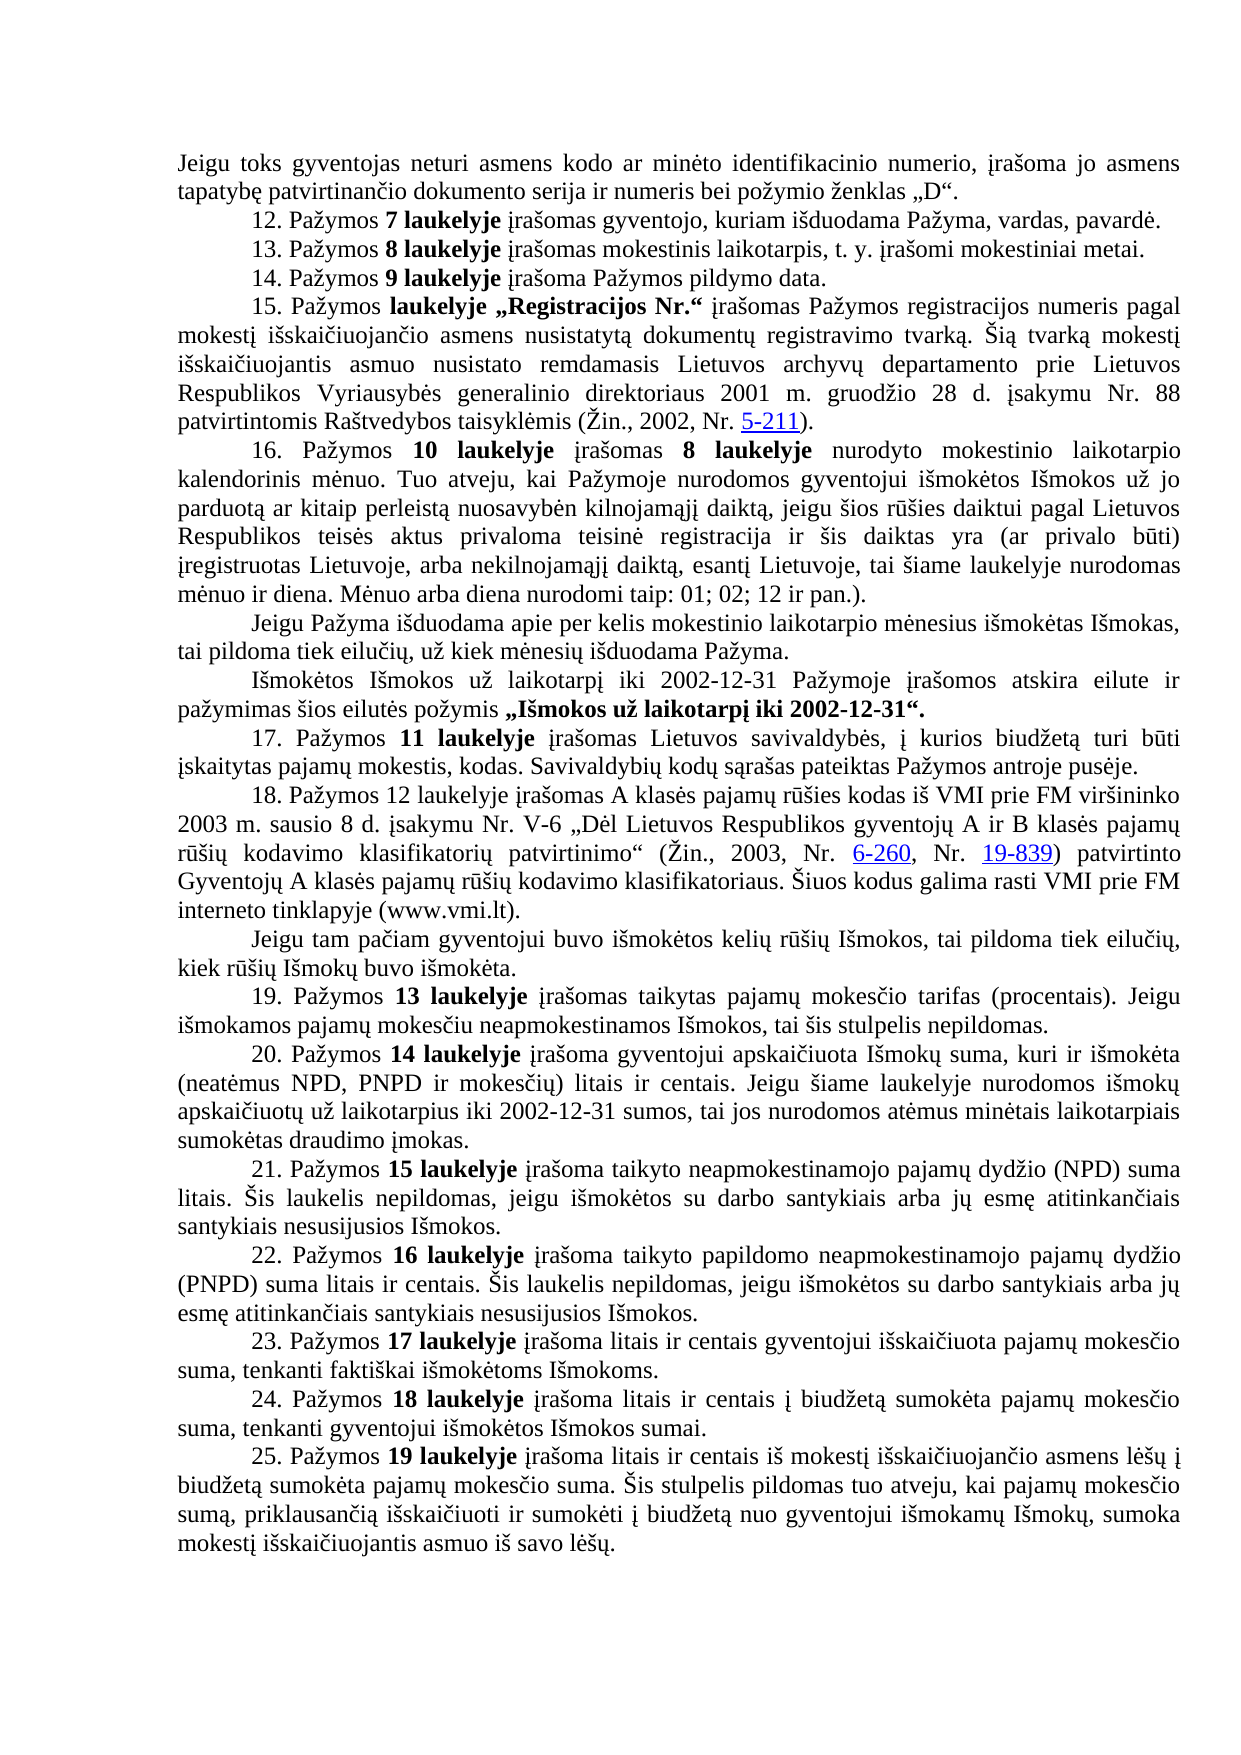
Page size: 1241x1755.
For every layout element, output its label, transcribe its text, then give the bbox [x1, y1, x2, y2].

text Jeigu Pažyma išduodama apie per kelis mokestinio laikotarpio mėnesius išmokėtas Išmokas, tai pildoma tiek eilučių, už kiek mėnesių išduodama Pažyma. [177, 608, 1181, 665]
text 25. Pažymos 19 laukelyje įrašoma litais ir centais iš mokestį išskaičiuojančio asmens lėšų į biudžetą sumokėta pajamų mokesčio suma. Šis stulpelis pildomas tuo atveju, kai pajamų mokesčio sumą, priklausančią išskaičiuoti ir sumokėti į biudžetą nuo gyventojui išmokamų Išmokų, sumoka mokestį išskaičiuojantis asmuo iš savo lėšų. [177, 1441, 1181, 1556]
text 23. Pažymos 17 laukelyje įrašoma litais ir centais gyventojui išskaičiuota pajamų mokesčio suma, tenkanti faktiškai išmokėtoms Išmokoms. [177, 1326, 1181, 1384]
text 14. Pažymos 9 laukelyje įrašoma Pažymos pildymo data. [177, 263, 1181, 291]
text 12. Pažymos 7 laukelyje įrašomas gyventojo, kuriam išduodama Pažyma, vardas, pavardė. [177, 205, 1181, 234]
text Išmokėtos Išmokos už laikotarpį iki 2002-12-31 Pažymoje įrašomos atskira eilute ir pažymimas šios eilutės požymis „Išmokos už laikotarpį iki 2002-12-31“. [177, 665, 1181, 723]
text 16. Pažymos 10 laukelyje įrašomas 8 laukelyje nurodyto mokestinio laikotarpio kalendorinis mėnuo. Tuo atveju, kai Pažymoje nurodomos gyventojui išmokėtos Išmokos už jo parduotą ar kitaip perleistą nuosavybėn kilnojamąjį daiktą, jeigu šios rūšies daiktui pagal Lietuvos Respublikos teisės aktus privaloma teisinė registracija ir šis daiktas yra (ar privalo būti) įregistruotas Lietuvoje, arba nekilnojamąjį daiktą, esantį Lietuvoje, tai šiame laukelyje nurodomas mėnuo ir diena. Mėnuo arba diena nurodomi taip: 01; 02; 12 ir pan.). [177, 435, 1181, 608]
text 24. Pažymos 18 laukelyje įrašoma litais ir centais į biudžetą sumokėta pajamų mokesčio suma, tenkanti gyventojui išmokėtos Išmokos sumai. [177, 1384, 1181, 1441]
text 19. Pažymos 13 laukelyje įrašomas taikytas pajamų mokesčio tarifas (procentais). Jeigu išmokamos pajamų mokesčiu neapmokestinamos Išmokos, tai šis stulpelis nepildomas. [177, 981, 1181, 1039]
text Jeigu toks gyventojas neturi asmens kodo ar minėto identifikacinio numerio, įrašoma jo asmens tapatybę patvirtinančio dokumento serija ir numeris bei požymio ženklas „D“. [177, 148, 1181, 205]
text 13. Pažymos 8 laukelyje įrašomas mokestinis laikotarpis, t. y. įrašomi mokestiniai metai. [177, 234, 1181, 263]
text Jeigu tam pačiam gyventojui buvo išmokėtos kelių rūšių Išmokos, tai pildoma tiek eilučių, kiek rūšių Išmokų buvo išmokėta. [177, 924, 1181, 981]
text 22. Pažymos 16 laukelyje įrašoma taikyto papildomo neapmokestinamojo pajamų dydžio (PNPD) suma litais ir centais. Šis laukelis nepildomas, jeigu išmokėtos su darbo santykiais arba jų esmę atitinkančiais santykiais nesusijusios Išmokos. [177, 1240, 1181, 1326]
text 18. Pažymos 12 laukelyje įrašomas A klasės pajamų rūšies kodas iš VMI prie FM viršininko 2003 m. sausio 8 d. įsakymu Nr. V-6 „Dėl Lietuvos Respublikos gyventojų A ir B klasės pajamų rūšių kodavimo klasifikatorių patvirtinimo“ (Žin., 2003, Nr. 6-260, Nr. 19-839) patvirtinto Gyventojų A klasės pajamų rūšių kodavimo klasifikatoriaus. Šiuos kodus galima rasti VMI prie FM interneto tinklapyje (www.vmi.lt). [177, 780, 1181, 924]
text 17. Pažymos 11 laukelyje įrašomas Lietuvos savivaldybės, į kurios biudžetą turi būti įskaitytas pajamų mokestis, kodas. Savivaldybių kodų sąrašas pateiktas Pažymos antroje pusėje. [177, 723, 1181, 780]
text 21. Pažymos 15 laukelyje įrašoma taikyto neapmokestinamojo pajamų dydžio (NPD) suma litais. Šis laukelis nepildomas, jeigu išmokėtos su darbo santykiais arba jų esmę atitinkančiais santykiais nesusijusios Išmokos. [177, 1154, 1181, 1240]
text 15. Pažymos laukelyje „Registracijos Nr.“ įrašomas Pažymos registracijos numeris pagal mokestį išskaičiuojančio asmens nusistatytą dokumentų registravimo tvarką. Šią tvarką mokestį išskaičiuojantis asmuo nusistato remdamasis Lietuvos archyvų departamento prie Lietuvos Respublikos Vyriausybės generalinio direktoriaus 2001 m. gruodžio 28 d. įsakymu Nr. 88 patvirtintomis Raštvedybos taisyklėmis (Žin., 2002, Nr. 5-211). [177, 291, 1181, 435]
text 20. Pažymos 14 laukelyje įrašoma gyventojui apskaičiuota Išmokų suma, kuri ir išmokėta (neatėmus NPD, PNPD ir mokesčių) litais ir centais. Jeigu šiame laukelyje nurodomos išmokų apskaičiuotų už laikotarpius iki 2002-12-31 sumos, tai jos nurodomos atėmus minėtais laikotarpiais sumokėtas draudimo įmokas. [177, 1039, 1181, 1154]
